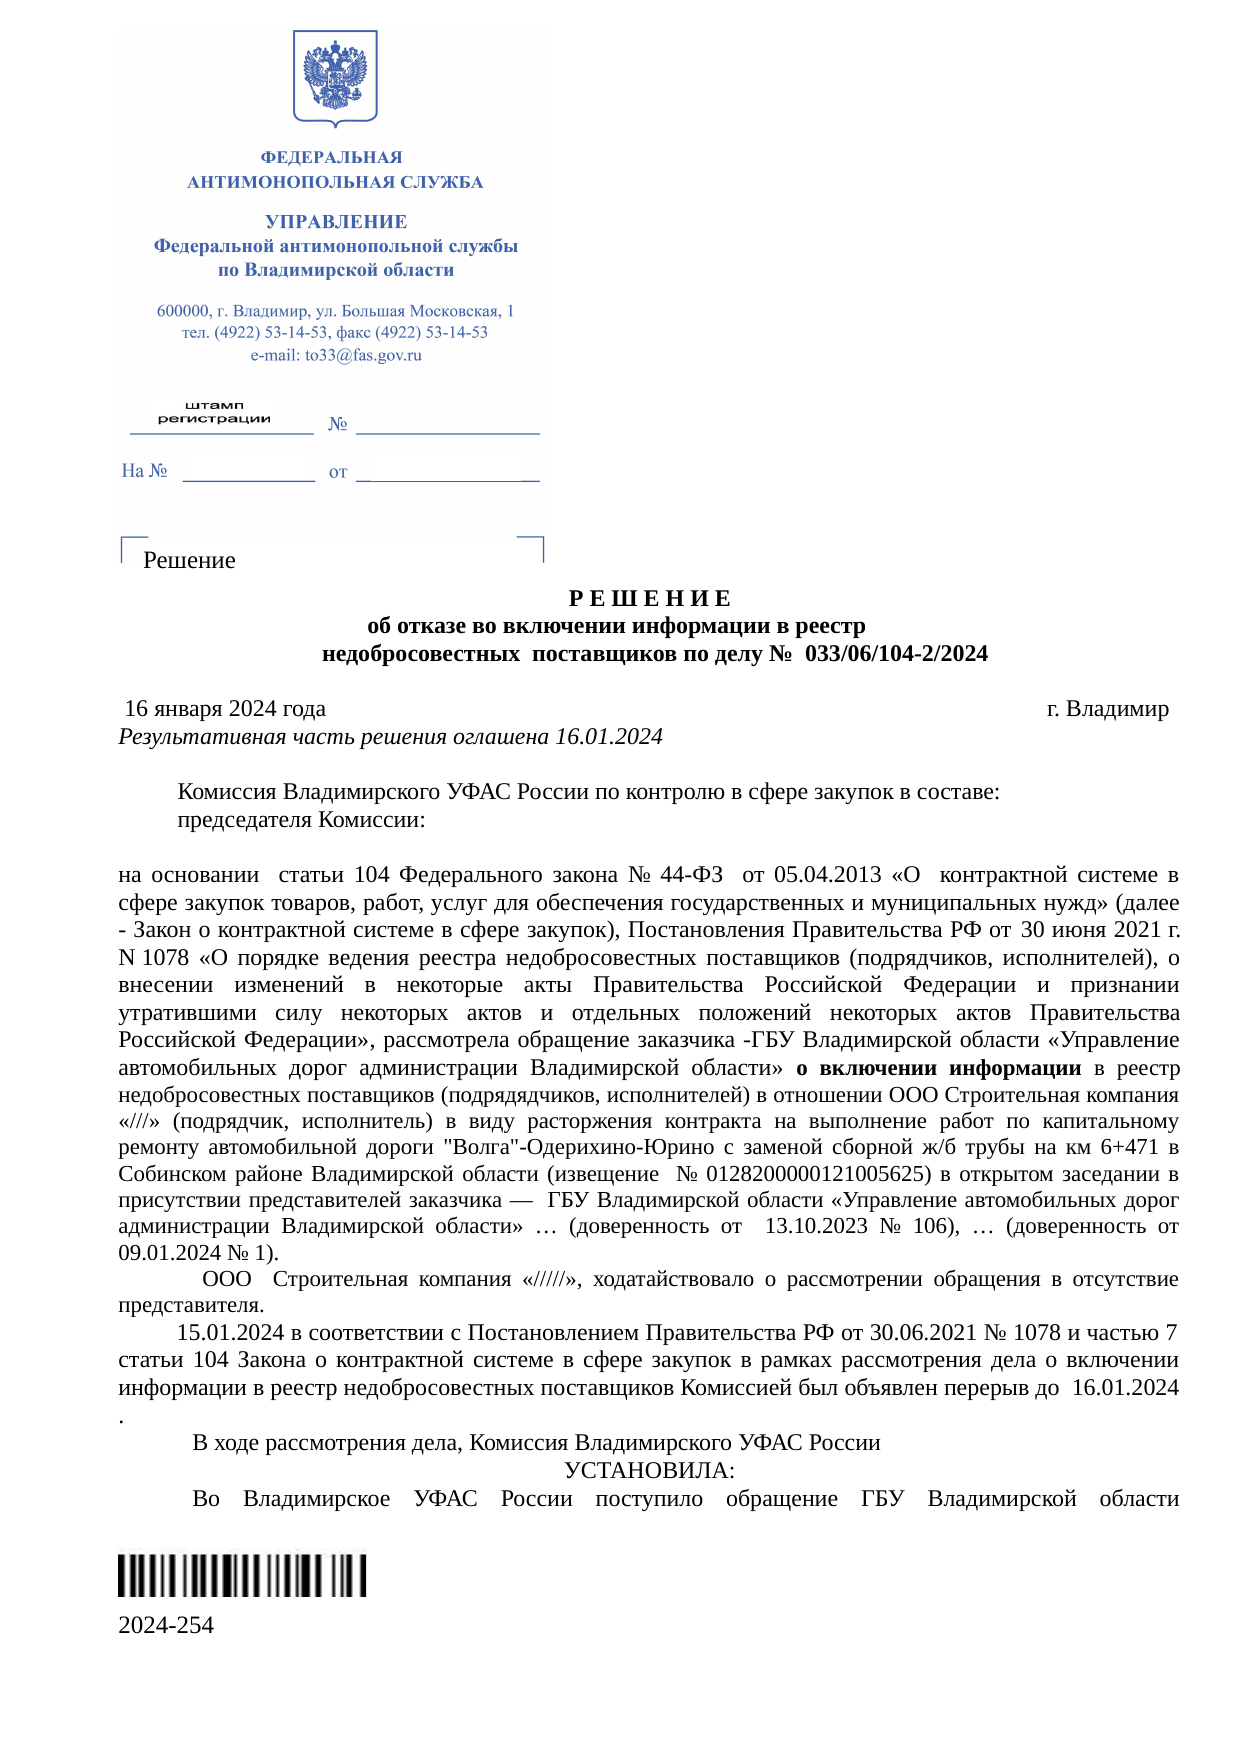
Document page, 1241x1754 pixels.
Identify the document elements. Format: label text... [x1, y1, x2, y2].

subtitle В ходе рассмотрения дела, Комиссия Владимирского УФАС России [118, 1428, 1181, 1456]
text недобросовестных поставщиков по делу № 033/06/104-2/2024 [118, 639, 1181, 667]
text Результативная часть решения оглашена 16.01.2024 [118, 722, 1181, 749]
picture [118, 29, 550, 567]
subtitle 15.01.2024 в соответствии с Постановлением Правительства РФ от 30.06.2021 № 1078 и частью 7 статьи 104 Закона о контрактной системе в сфере закупок в рамках рассмотрения дела о включении информации в реестр недобросовестных поставщиков Комиссией был объявлен перерыв до 16.01.2024 . [118, 1318, 1181, 1428]
text председателя Комиссии: [118, 805, 1181, 832]
text Комиссия Владимирского УФАС России по контролю в сфере закупок в составе: [118, 777, 1181, 805]
text УСТАНОВИЛА: [118, 1456, 1181, 1483]
table_header [664, 118, 1181, 555]
text 16 января 2024 года г. Владимир [118, 694, 1181, 722]
text ООО Строительная компания «/////», ходатайствовало о рассмотрении обращения в отсутствие представителя. [118, 1265, 1181, 1318]
text Р Е Ш Е Н И Е [118, 584, 1181, 611]
text об отказе во включении информации в реестр [118, 611, 1181, 639]
text Решение [143, 545, 537, 574]
picture [118, 1548, 367, 1597]
subtitle Во Владимирское УФАС России поступило обращение ГБУ Владимирской области [118, 1483, 1181, 1511]
text на основании статьи 104 Федерального закона № 44-ФЗ от 05.04.2013 «О контрактной системе в сфере закупок товаров, работ, услуг для обеспечения государственных и муниципальных нужд» (далее - Закон о контрактной системе в сфере закупок), Постановления Правительства РФ от 30 июня 2021 г. N 1078 «О порядке ведения реестра недобросовестных поставщиков (подрядчиков, исполнителей), о внесении изменений в некоторые акты Правительства Российской Федерации и признании утратившими силу некоторых актов и отдельных положений некоторых актов Правительства Российской Федерации», рассмотрела обращение заказчика -ГБУ Владимирской области «Управление автомобильных дорог администрации Владимирской области» о включении информации в реестр недобросовестных поставщиков (подрядядчиков, исполнителей) в отношении ООО Строительная компания «///» (подрядчик, исполнитель) в виду расторжения контракта на выполнение работ по капитальному ремонту автомобильной дороги "Волга"-Одерихино-Юрино с заменой сборной ж/б трубы на км 6+471 в Собинском районе Владимирской области (извещение № 0128200000121005625) в открытом заседании в присутствии представителей заказчика — ГБУ Владимирской области «Управление автомобильных дорог администрации Владимирской области» … (доверенность от 13.10.2023 № 106), … (доверенность от 09.01.2024 № 1). [118, 860, 1181, 1265]
